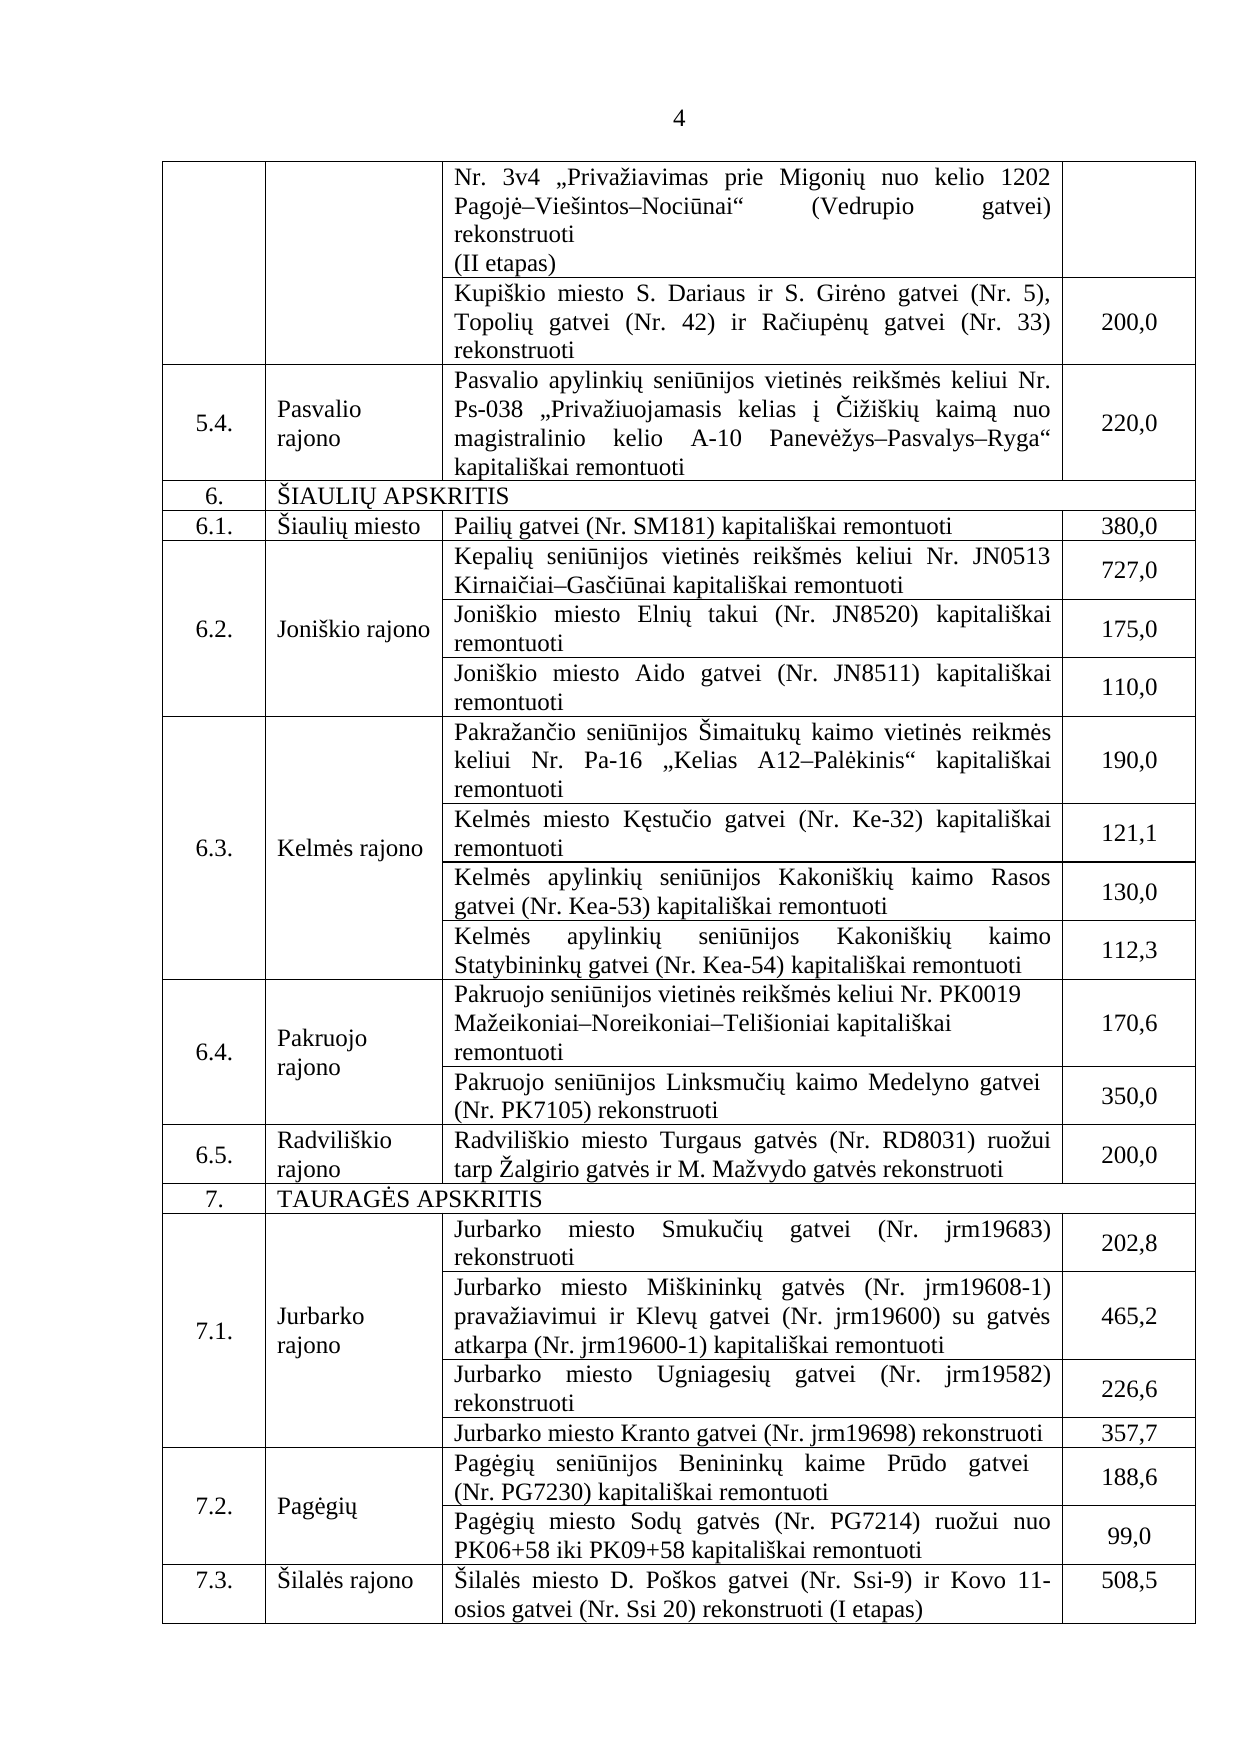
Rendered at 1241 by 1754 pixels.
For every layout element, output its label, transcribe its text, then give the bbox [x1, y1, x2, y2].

table_cell 200,0 [1063, 1125, 1195, 1183]
table_cell Pailių gatvei (Nr. SM181) kapitališkai remontuoti [443, 511, 1062, 540]
table_cell 508,5 [1063, 1565, 1195, 1622]
table_cell 7.1. [163, 1214, 265, 1447]
table_cell Jurbarko miesto Smukučių gatvei (Nr. jrm19683) rekonstruoti [443, 1214, 1062, 1271]
table_cell Nr. 3v4 „Privažiavimas prie Migonių nuo kelio 1202 Pagojė–Viešintos–Nociūnai“ (Vedrupio gatvei) rekonstruoti (II etapas) [443, 162, 1062, 277]
table_cell Pakruojo seniūnijos vietinės reikšmės keliui Nr. PK0019 Mažeikoniai–Noreikoniai–Telišioniai kapitališkai remontuoti [443, 980, 1062, 1066]
table_cell [266, 162, 442, 364]
table_cell 6. [163, 481, 265, 510]
table_cell Radviliškio rajono [266, 1125, 442, 1183]
table_cell Jurbarko miesto Kranto gatvei (Nr. jrm19698) rekonstruoti [443, 1418, 1062, 1447]
table_cell Kupiškio miesto S. Dariaus ir S. Girėno gatvei (Nr. 5), Topolių gatvei (Nr. 42) ir Račiupėnų gatvei (Nr. 33) rekonstruoti [443, 278, 1062, 364]
table_cell Pagėgių [266, 1448, 442, 1564]
table_cell 226,6 [1063, 1360, 1195, 1417]
table_cell Pagėgių miesto Sodų gatvės (Nr. PG7214) ruožui nuo PK06+58 iki PK09+58 kapitališkai remontuoti [443, 1506, 1062, 1564]
table_cell Kepalių seniūnijos vietinės reikšmės keliui Nr. JN0513 Kirnaičiai–Gasčiūnai kapitališkai remontuoti [443, 541, 1062, 598]
table_cell [163, 162, 265, 364]
table_cell Joniškio miesto Elnių takui (Nr. JN8520) kapitališkai remontuoti [443, 600, 1062, 657]
table_cell Kelmės apylinkių seniūnijos Kakoniškių kaimo Rasos gatvei (Nr. Kea-53) kapitališkai remontuoti [443, 863, 1062, 920]
table_cell Šilalės miesto D. Poškos gatvei (Nr. Ssi-9) ir Kovo 11-osios gatvei (Nr. Ssi 20) rekonstruoti (I etapas) [443, 1565, 1062, 1622]
table_cell Pasvalio rajono [266, 365, 442, 480]
table_cell 188,6 [1063, 1448, 1195, 1505]
table_cell Pakruojo rajono [266, 980, 442, 1124]
table_cell Jurbarko rajono [266, 1214, 442, 1447]
table_cell 170,6 [1063, 980, 1195, 1066]
table_cell Pakruojo seniūnijos Linksmučių kaimo Medelyno gatvei (Nr. PK7105) rekonstruoti [443, 1067, 1062, 1124]
table_cell 727,0 [1063, 541, 1195, 598]
table_cell Joniškio miesto Aido gatvei (Nr. JN8511) kapitališkai remontuoti [443, 658, 1062, 716]
table_cell 202,8 [1063, 1214, 1195, 1271]
table_cell 7.3. [163, 1565, 265, 1622]
table_cell Jurbarko miesto Miškininkų gatvės (Nr. jrm19608-1) pravažiavimui ir Klevų gatvei (Nr. jrm19600) su gatvės atkarpa (Nr. jrm19600-1) kapitališkai remontuoti [443, 1272, 1062, 1358]
table_cell 121,1 [1063, 804, 1195, 861]
table_cell Pagėgių seniūnijos Benininkų kaime Prūdo gatvei (Nr. PG7230) kapitališkai remontuoti [443, 1448, 1062, 1505]
table_cell Šilalės rajono [266, 1565, 442, 1622]
table_cell 6.3. [163, 717, 265, 978]
table_cell 6.4. [163, 980, 265, 1124]
table_cell Jurbarko miesto Ugniagesių gatvei (Nr. jrm19582) rekonstruoti [443, 1360, 1062, 1417]
table_cell 200,0 [1063, 278, 1195, 364]
table_cell Radviliškio miesto Turgaus gatvės (Nr. RD8031) ruožui tarp Žalgirio gatvės ir M. Mažvydo gatvės rekonstruoti [443, 1125, 1062, 1183]
table_cell 6.1. [163, 511, 265, 540]
table_cell 6.5. [163, 1125, 265, 1183]
table_cell Kelmės miesto Kęstučio gatvei (Nr. Ke-32) kapitališkai remontuoti [443, 804, 1062, 861]
table_cell Pasvalio apylinkių seniūnijos vietinės reikšmės keliui Nr. Ps-038 „Privažiuojamasis kelias į Čižiškių kaimą nuo magistralinio kelio A-10 Panevėžys–Pasvalys–Ryga“ kapitališkai remontuoti [443, 365, 1062, 480]
table_cell Joniškio rajono [266, 541, 442, 716]
table_cell 220,0 [1063, 365, 1195, 480]
table_cell 190,0 [1063, 717, 1195, 803]
table_cell [1063, 162, 1195, 277]
table_cell 7.2. [163, 1448, 265, 1564]
table_cell 112,3 [1063, 921, 1195, 978]
table_cell 380,0 [1063, 511, 1195, 540]
table_cell Kelmės apylinkių seniūnijos Kakoniškių kaimo Statybininkų gatvei (Nr. Kea-54) kapitališkai remontuoti [443, 921, 1062, 978]
table_cell 110,0 [1063, 658, 1195, 716]
table_cell Kelmės rajono [266, 717, 442, 978]
table_cell 6.2. [163, 541, 265, 716]
table_cell 130,0 [1063, 863, 1195, 920]
table_cell TAURAGĖS APSKRITIS [266, 1184, 1195, 1213]
table_cell 5.4. [163, 365, 265, 480]
table_cell ŠIAULIŲ APSKRITIS [266, 481, 1195, 510]
table_cell 357,7 [1063, 1418, 1195, 1447]
table_cell 175,0 [1063, 600, 1195, 657]
table_cell 350,0 [1063, 1067, 1195, 1124]
table_cell Pakražančio seniūnijos Šimaitukų kaimo vietinės reikmės keliui Nr. Pa-16 „Kelias A12–Palėkinis“ kapitališkai remontuoti [443, 717, 1062, 803]
table_cell Šiaulių miesto [266, 511, 442, 540]
table_cell 99,0 [1063, 1506, 1195, 1564]
table_cell 7. [163, 1184, 265, 1213]
table_cell 465,2 [1063, 1272, 1195, 1358]
